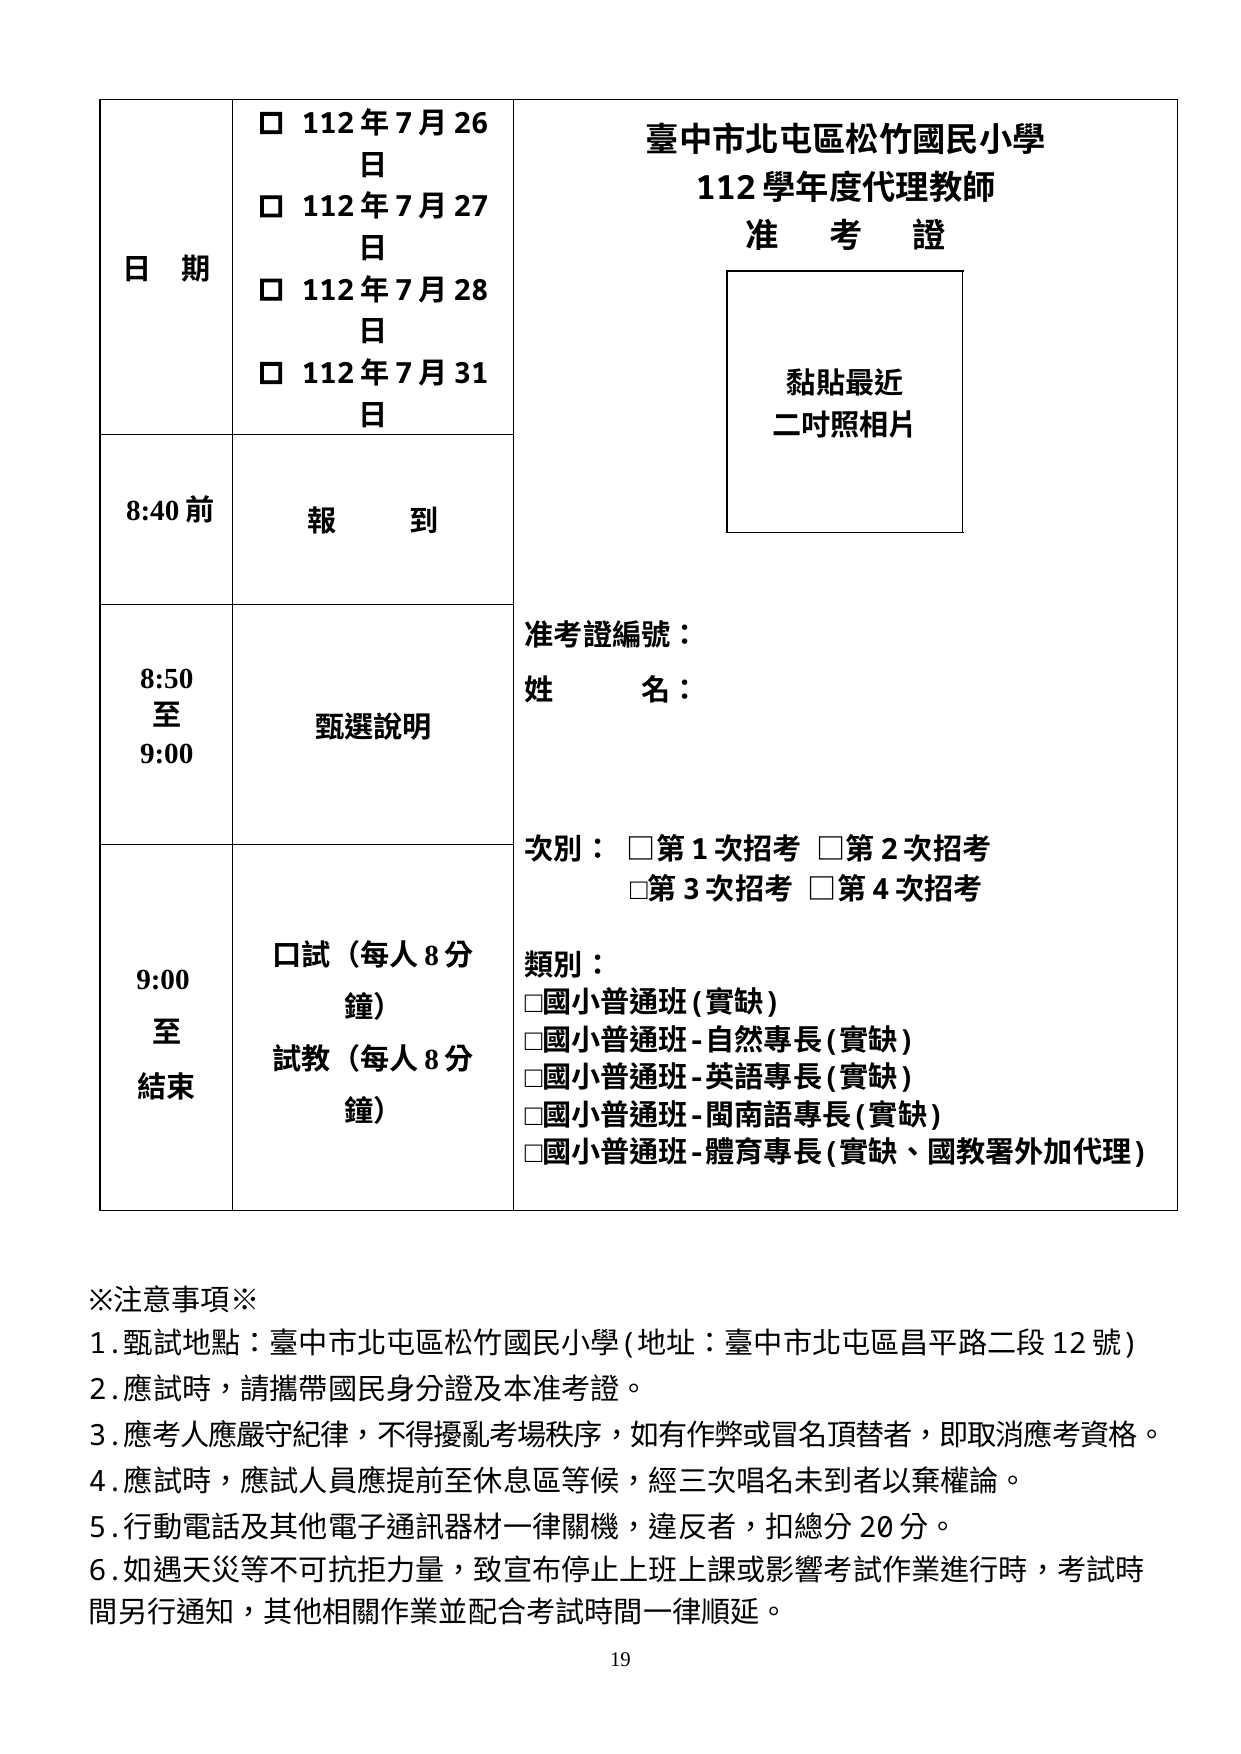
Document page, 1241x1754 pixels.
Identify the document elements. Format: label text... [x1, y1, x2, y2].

table_header  112年7月26日  112年7月27日  112年7月28日  112年7月31日 [233, 100, 513, 433]
text 6.如遇天災等不可抗拒力量，致宣布停止上班上課或影響考試作業進行時，考試時間另行通知，其他相關作業並配合考試時間一律順延。 [89, 1546, 1152, 1631]
table_cell 報 到 [233, 435, 513, 604]
table_cell 口試（每人8分鐘） 試教（每人8分鐘） [233, 845, 513, 1210]
text 4.應試時，應試人員應提前至休息區等候，經三次唱名未到者以棄權論。 [89, 1455, 1152, 1501]
table_header 日 期 [101, 100, 232, 433]
text 1.甄試地點：臺中市北屯區松竹國民小學(地址：臺中市北屯區昌平路二段12號) [89, 1317, 1152, 1363]
text 3.應考人應嚴守紀律，不得擾亂考場秩序，如有作弊或冒名頂替者，即取消應考資格。 [89, 1409, 1152, 1455]
table_cell 9:00 至 結束 [101, 845, 232, 1210]
text 5.行動電話及其他電子通訊器材一律關機，違反者，扣總分20分。 [89, 1501, 1152, 1546]
table_header 黏貼最近 二吋照相片 [728, 272, 962, 532]
text 2.應試時，請攜帶國民身分證及本准考證。 [89, 1363, 1152, 1409]
text ※注意事項※ [89, 1283, 1152, 1317]
table_cell 甄選說明 [233, 605, 513, 844]
table_header 臺中市北屯區松竹國民小學 112學年度代理教師 准 考 證 准考證編號： 姓 名： 次別： □第1次招考 □第2次招考 □第3次招考 □第4次招考 類別： □國小普通班(實缺) □國小普通班-自然專長(實缺) □國小普通班-英語專長(實缺) □國小普通班-閩南語專長(實缺) □國小普通班-體育專長(實缺、國教署外加代理) [514, 100, 1177, 1210]
table_cell 8:40前 [101, 435, 232, 604]
table_cell 8:50 至 9:00 [101, 605, 232, 844]
